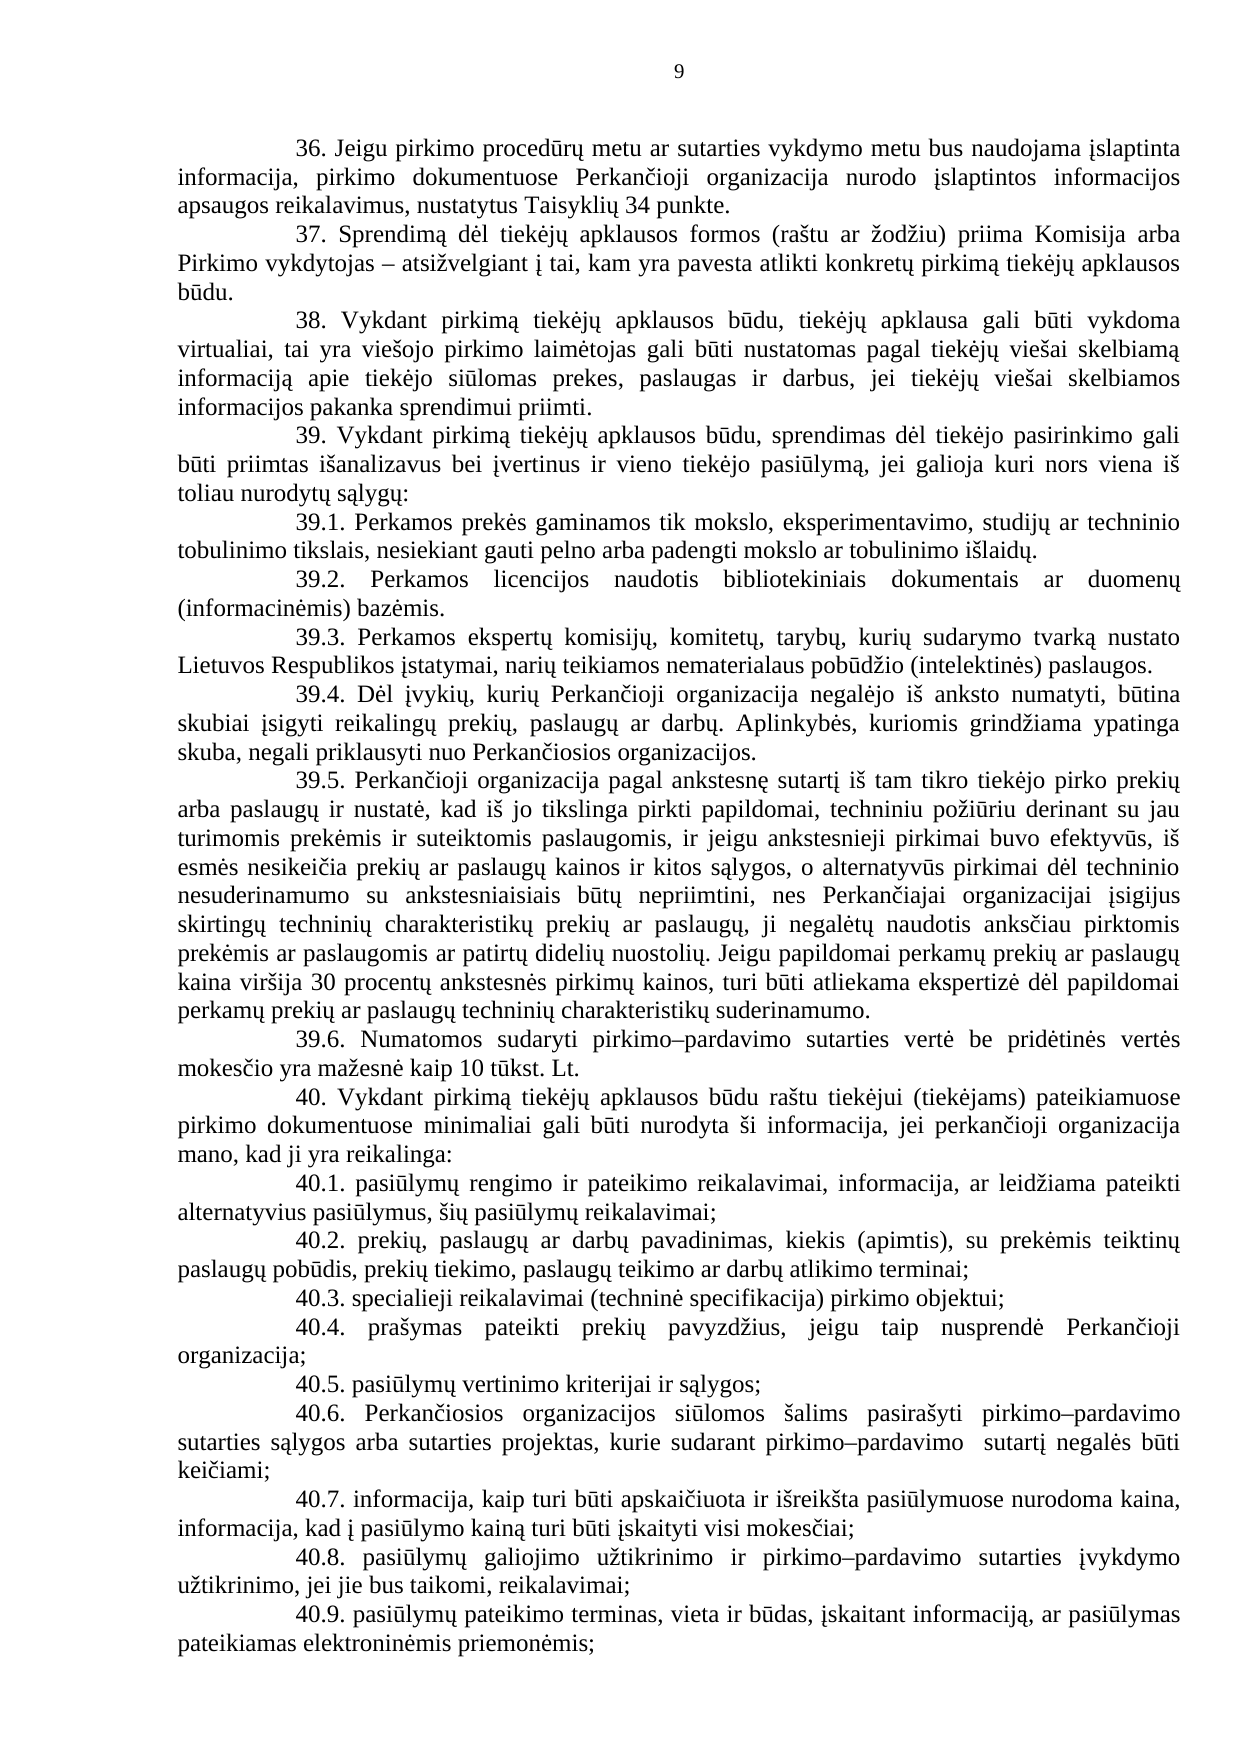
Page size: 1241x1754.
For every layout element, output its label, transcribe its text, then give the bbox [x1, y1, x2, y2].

text 39.6. Numatomos sudaryti pirkimo–pardavimo sutarties vertė be pridėtinės vertės mokesčio yra mažesnė kaip 10 tūkst. Lt. [177, 1024, 1181, 1082]
text 39.5. Perkančioji organizacija pagal ankstesnę sutartį iš tam tikro tiekėjo pirko prekių arba paslaugų ir nustatė, kad iš jo tikslinga pirkti papildomai, techniniu požiūriu derinant su jau turimomis prekėmis ir suteiktomis paslaugomis, ir jeigu ankstesnieji pirkimai buvo efektyvūs, iš esmės nesikeičia prekių ar paslaugų kainos ir kitos sąlygos, o alternatyvūs pirkimai dėl techninio nesuderinamumo su ankstesniaisiais būtų nepriimtini, nes Perkančiajai organizacijai įsigijus skirtingų techninių charakteristikų prekių ar paslaugų, ji negalėtų naudotis anksčiau pirktomis prekėmis ar paslaugomis ar patirtų didelių nuostolių. Jeigu papildomai perkamų prekių ar paslaugų kaina viršija 30 procentų ankstesnės pirkimų kainos, turi būti atliekama ekspertizė dėl papildomai perkamų prekių ar paslaugų techninių charakteristikų suderinamumo. [177, 765, 1181, 1024]
text 40. Vykdant pirkimą tiekėjų apklausos būdu raštu tiekėjui (tiekėjams) pateikiamuose pirkimo dokumentuose minimaliai gali būti nurodyta ši informacija, jei perkančioji organizacija mano, kad ji yra reikalinga: [177, 1082, 1181, 1168]
text 38. Vykdant pirkimą tiekėjų apklausos būdu, tiekėjų apklausa gali būti vykdoma virtualiai, tai yra viešojo pirkimo laimėtojas gali būti nustatomas pagal tiekėjų viešai skelbiamą informaciją apie tiekėjo siūlomas prekes, paslaugas ir darbus, jei tiekėjų viešai skelbiamos informacijos pakanka sprendimui priimti. [177, 305, 1181, 420]
text 39.1. Perkamos prekės gaminamos tik mokslo, eksperimentavimo, studijų ar techninio tobulinimo tikslais, nesiekiant gauti pelno arba padengti mokslo ar tobulinimo išlaidų. [177, 507, 1181, 564]
text 40.4. prašymas pateikti prekių pavyzdžius, jeigu taip nusprendė Perkančioji organizacija; [177, 1312, 1181, 1369]
text 39.4. Dėl įvykių, kurių Perkančioji organizacija negalėjo iš anksto numatyti, būtina skubiai įsigyti reikalingų prekių, paslaugų ar darbų. Aplinkybės, kuriomis grindžiama ypatinga skuba, negali priklausyti nuo Perkančiosios organizacijos. [177, 679, 1181, 765]
text 39.3. Perkamos ekspertų komisijų, komitetų, tarybų, kurių sudarymo tvarką nustato Lietuvos Respublikos įstatymai, narių teikiamos nematerialaus pobūdžio (intelektinės) paslaugos. [177, 622, 1181, 679]
text 40.6. Perkančiosios organizacijos siūlomos šalims pasirašyti pirkimo–pardavimo sutarties sąlygos arba sutarties projektas, kurie sudarant pirkimo–pardavimo sutartį negalės būti keičiami; [177, 1398, 1181, 1484]
text 39.2. Perkamos licencijos naudotis bibliotekiniais dokumentais ar duomenų (informacinėmis) bazėmis. [177, 564, 1181, 622]
text 40.1. pasiūlymų rengimo ir pateikimo reikalavimai, informacija, ar leidžiama pateikti alternatyvius pasiūlymus, šių pasiūlymų reikalavimai; [177, 1168, 1181, 1225]
text 40.2. prekių, paslaugų ar darbų pavadinimas, kiekis (apimtis), su prekėmis teiktinų paslaugų pobūdis, prekių tiekimo, paslaugų teikimo ar darbų atlikimo terminai; [177, 1225, 1181, 1283]
text 39. Vykdant pirkimą tiekėjų apklausos būdu, sprendimas dėl tiekėjo pasirinkimo gali būti priimtas išanalizavus bei įvertinus ir vieno tiekėjo pasiūlymą, jei galioja kuri nors viena iš toliau nurodytų sąlygų: [177, 420, 1181, 507]
text 37. Sprendimą dėl tiekėjų apklausos formos (raštu ar žodžiu) priima Komisija arba Pirkimo vykdytojas – atsižvelgiant į tai, kam yra pavesta atlikti konkretų pirkimą tiekėjų apklausos būdu. [177, 219, 1181, 305]
text 36. Jeigu pirkimo procedūrų metu ar sutarties vykdymo metu bus naudojama įslaptinta informacija, pirkimo dokumentuose Perkančioji organizacija nurodo įslaptintos informacijos apsaugos reikalavimus, nustatytus Taisyklių 34 punkte. [177, 133, 1181, 219]
text 40.3. specialieji reikalavimai (techninė specifikacija) pirkimo objektui; [177, 1283, 1181, 1312]
text 40.5. pasiūlymų vertinimo kriterijai ir sąlygos; [177, 1369, 1181, 1398]
text 40.8. pasiūlymų galiojimo užtikrinimo ir pirkimo–pardavimo sutarties įvykdymo užtikrinimo, jei jie bus taikomi, reikalavimai; [177, 1542, 1181, 1599]
text 40.7. informacija, kaip turi būti apskaičiuota ir išreikšta pasiūlymuose nurodoma kaina, informacija, kad į pasiūlymo kainą turi būti įskaityti visi mokesčiai; [177, 1484, 1181, 1542]
text 40.9. pasiūlymų pateikimo terminas, vieta ir būdas, įskaitant informaciją, ar pasiūlymas pateikiamas elektroninėmis priemonėmis; [177, 1599, 1181, 1657]
